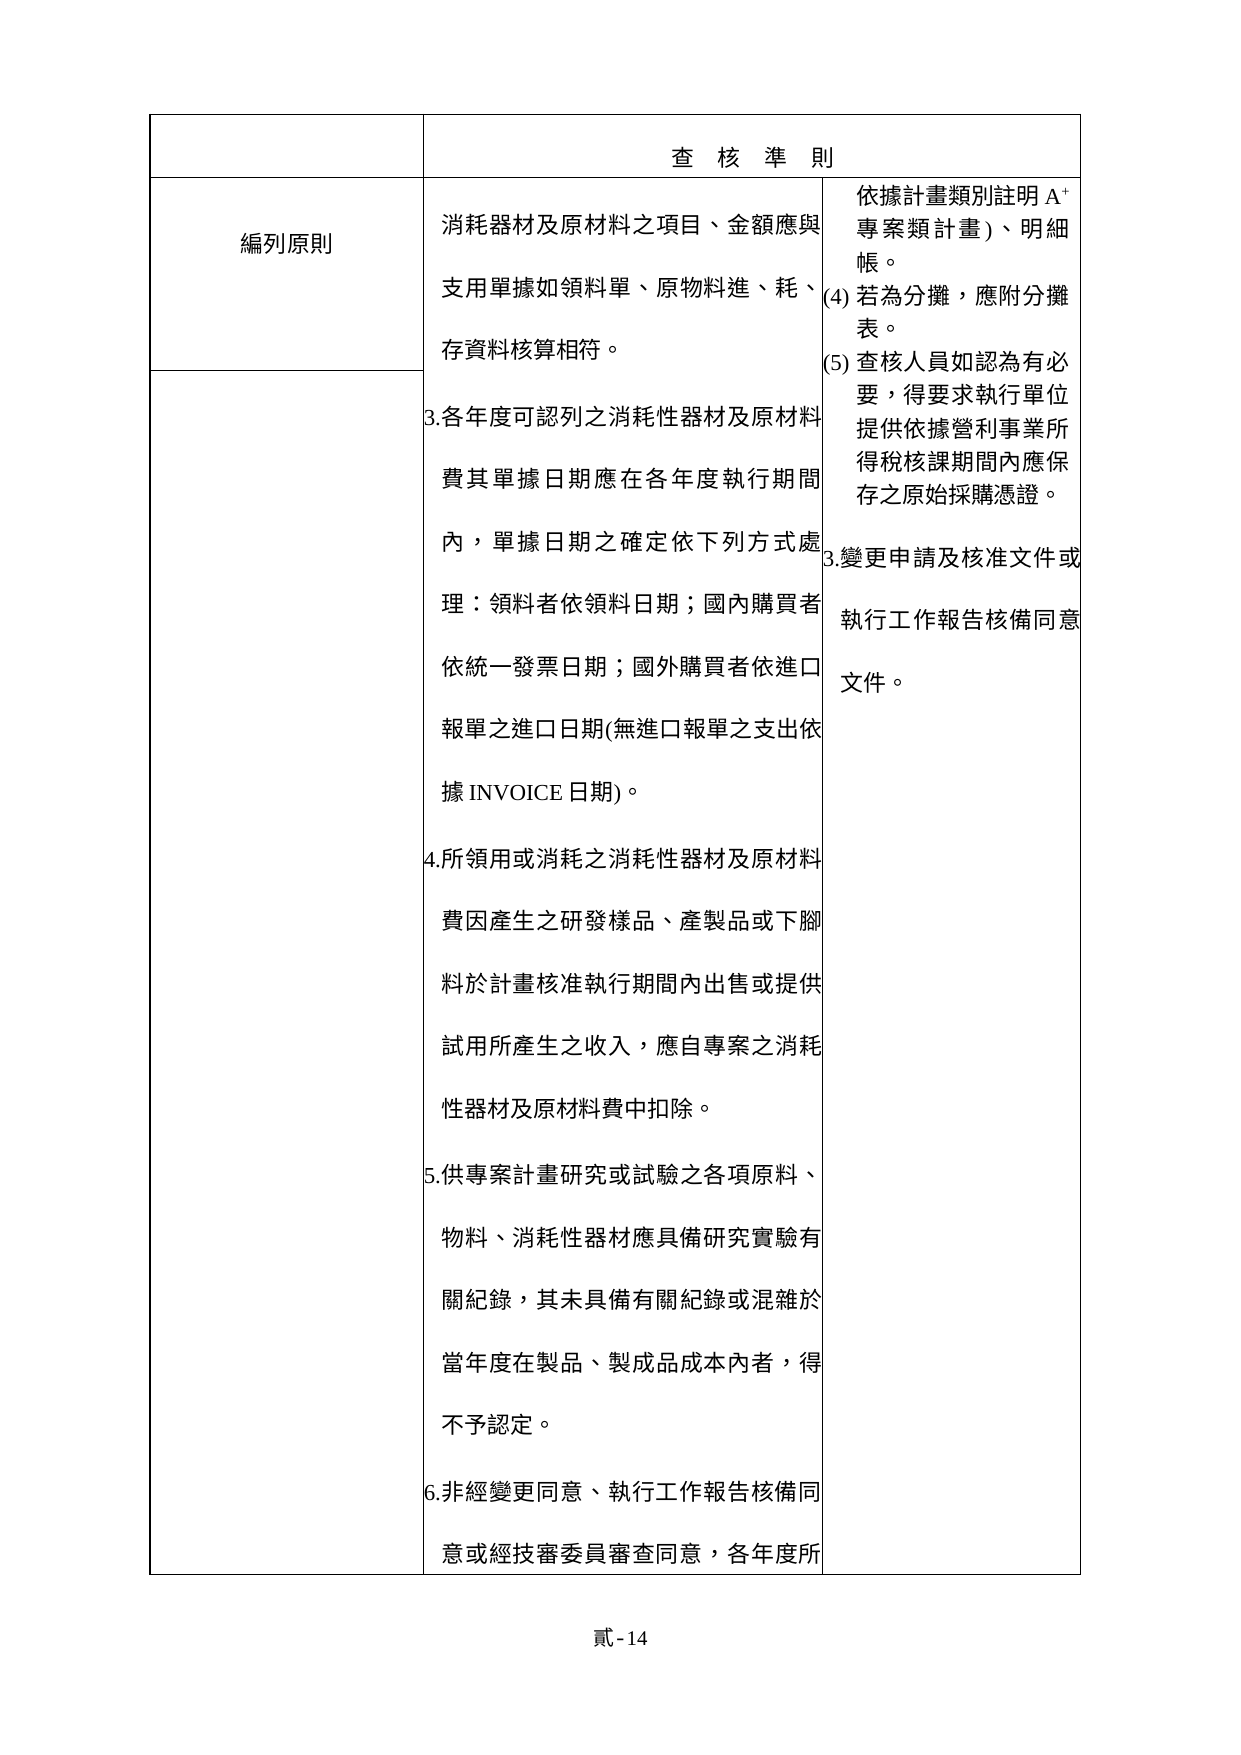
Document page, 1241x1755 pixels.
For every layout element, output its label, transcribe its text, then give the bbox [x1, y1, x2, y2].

table_cell 為專案計畫採購者應提供： 請購單或費用申請、核銷單及付款憑證，(須加蓋計畫主持人專用章)、採購單及驗收單。 統一發票、收據、INVOICE、進口報單(須加蓋計畫主持人專用章)。 內部記帳傳票(傳票之摘要欄或專案欄應依據計畫類別註明A+專案類計畫)、明細帳。 付款憑證，如水單、信用狀、匯款單、付款支票影本、銀行對帳單、進口結匯單據、零用金支付清單等足以證明之支付憑證。 涉及外幣支付時應附當時之外幣匯率表。 若為分攤，應附分攤表。 自共通性器材及原材料領料應提供： 領料單(須加蓋計畫主持人專用章)。 原物料進、耗、存資料、費用分攤表或費用計算表。 內部記帳傳票(傳票之摘要欄或專案欄應依據計畫類別註明A+專案類計畫)、明細帳。 若為分攤，應附分攤表。 查核人員如認為有必要，得要求執行單位提供依據營利事業所得稅核課期間內應保存之原始採購憑證。 變更申請及核准文件或執行工作報告核備同意文件。 [823, 178, 1080, 1574]
table_header 查 核 準 則 [424, 115, 1080, 177]
table_cell 所稱消耗性器材及原材料費係指計畫核准執行期間內專為執行開發計畫所發生之消耗性器材及原材料費，含委外加工費。惟不含模具、治具、夾具等列入固定資產之設備及辦公所需事務性耗材。 應依計畫所需之項目、數量、單位、金額編列，金額大或數量多者應逐項編列，較細微者可合併編列為其他項並註明(請至少詳列材料費中70%之項目)。 [151, 371, 423, 1574]
table_cell 所稱消耗性器材及原材料費係指計畫核准執行期間內專為執行開發計畫所發生之消耗性器材及原材料費，含委外加工費。惟不含模具、治具、夾具等列入固定資產之設備及辦公所需事務性耗材。 應依計畫所需之項目、數量、單位、金額編列，金額大或數量多者應逐項編列，較細微者可合併編列為其他項並註明(請至少詳列材料費中70%之項目)。 [151, 178, 423, 370]
table_cell 消耗器材及原材料之項目、金額應與支用單據如領料單、原物料進、耗、存資料核算相符。 各年度可認列之消耗性器材及原材料費其單據日期應在各年度執行期間內，單據日期之確定依下列方式處理：領料者依領料日期；國內購買者依統一發票日期；國外購買者依進口報單之進口日期(無進口報單之支出依據INVOICE日期)。 所領用或消耗之消耗性器材及原材料費因產生之研發樣品、產製品或下腳料於計畫核准執行期間內出售或提供試用所產生之收入，應自專案之消耗性器材及原材料費中扣除。 供專案計畫研究或試驗之各項原料、物料、消耗性器材應具備研究實驗有關紀錄，其未具備有關紀錄或混雜於當年度在製品、製成品成本內者，得不予認定。 非經變更同意、執行工作報告核備同意或經技審委員審查同意，各年度所 [424, 178, 822, 1574]
table_header [151, 115, 423, 177]
